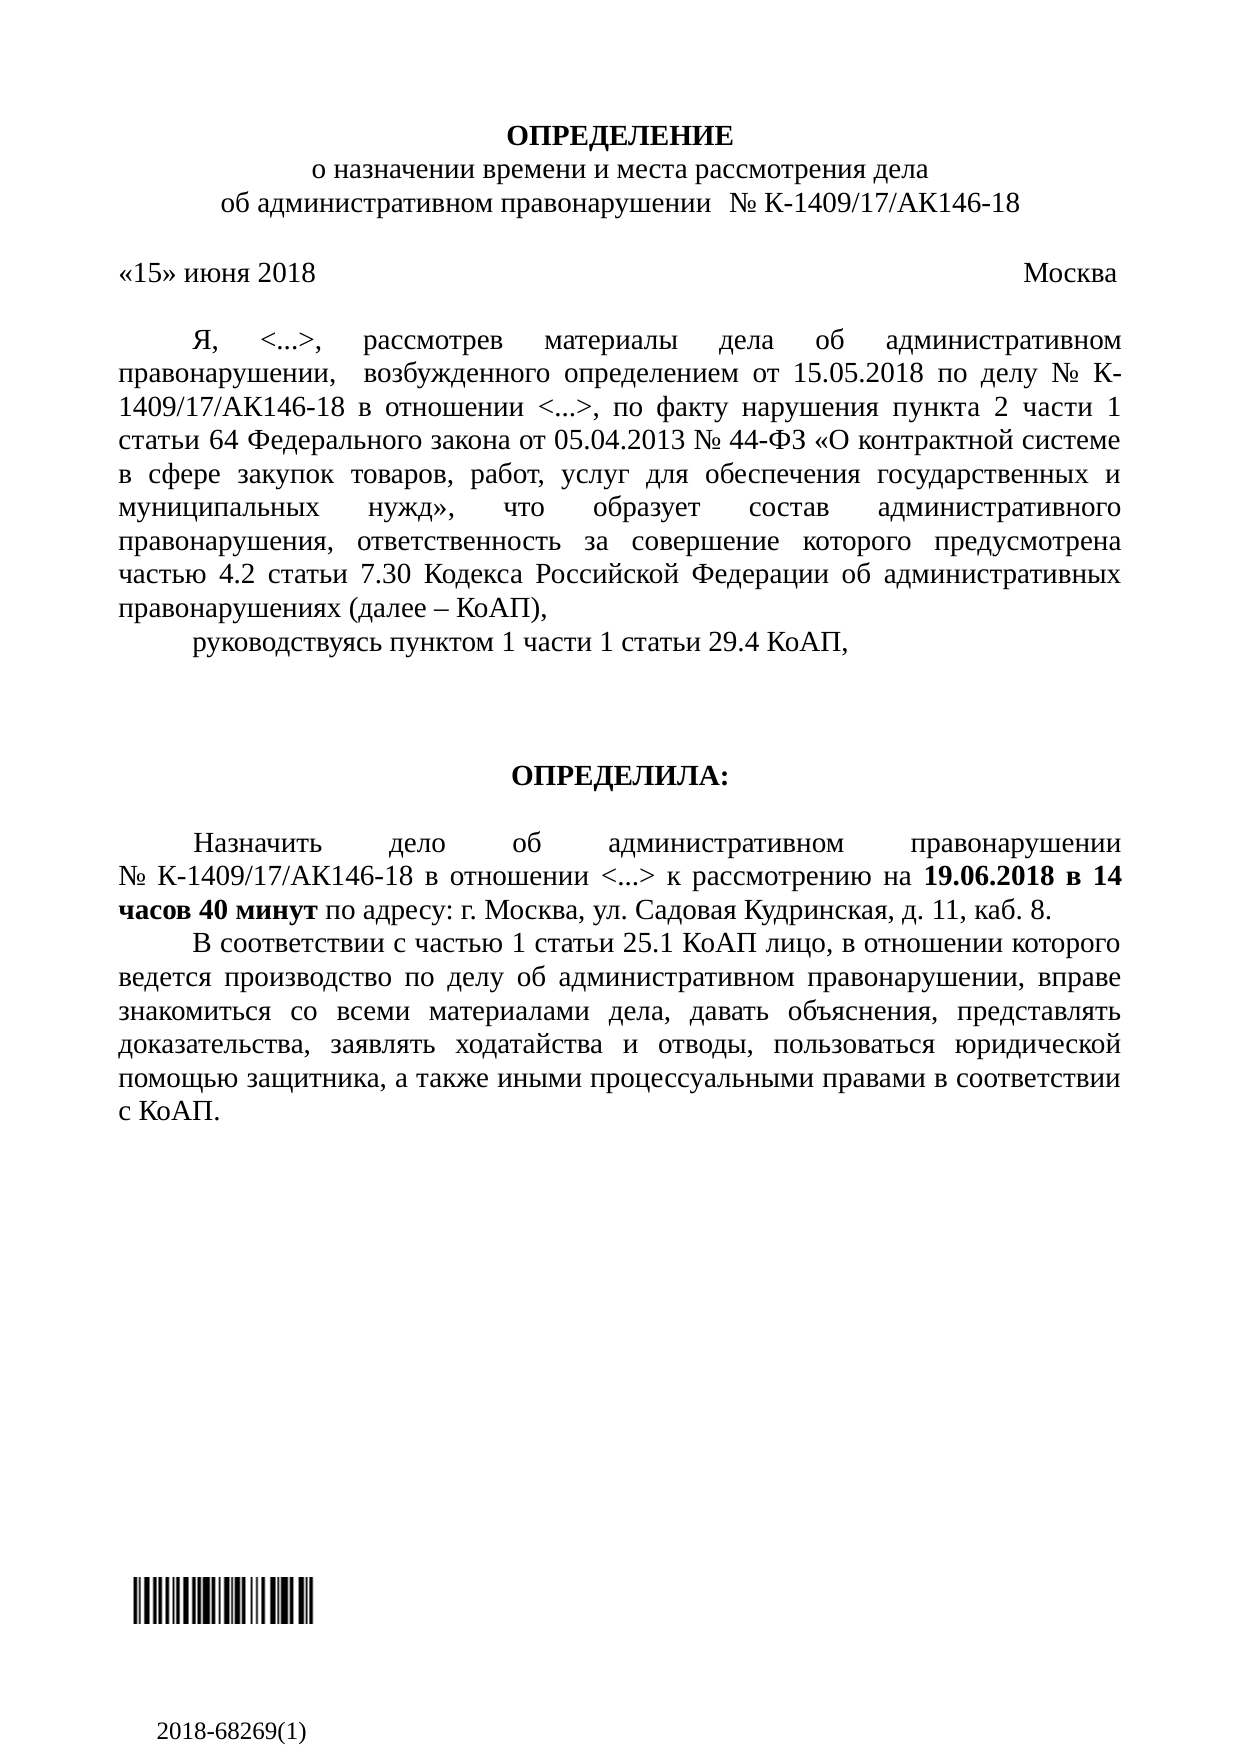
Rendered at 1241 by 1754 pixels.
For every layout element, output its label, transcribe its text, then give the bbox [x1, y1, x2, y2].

text руководствуясь пунктом 1 части 1 статьи 29.4 КоАП, [118, 624, 1122, 657]
picture [118, 1577, 331, 1624]
text о назначении времени и места рассмотрения дела [118, 152, 1122, 185]
text Я, <...>, рассмотрев материалы дела об административном правонарушении, возбужденного определением от 15.05.2018 по делу № К-1409/17/АК146-18 в отношении <...>, по факту нарушения пункта 2 части 1 статьи 64 Федерального закона от 05.04.2013 № 44-ФЗ «О контрактной системе в сфере закупок товаров, работ, услуг для обеспечения государственных и муниципальных нужд», что образует состав административного правонарушения, ответственность за совершение которого предусмотрена частью 4.2 статьи 7.30 Кодекса Российской Федерации об административных правонарушениях (далее – КоАП), [118, 322, 1122, 624]
text Назначить дело об административном правонарушении № К-1409/17/АК146-18 в отношении <...> к рассмотрению на 19.06.2018 в 14 часов 40 минут по адресу: г. Москва, ул. Садовая Кудринская, д. 11, каб. 8. [118, 825, 1122, 926]
text «15» июня 2018 Москва [118, 255, 1122, 288]
text об административном правонарушении № К-1409/17/АК146-18 [118, 185, 1122, 221]
text ОПРЕДЕЛИЛА: [118, 758, 1122, 791]
subtitle ОПРЕДЕЛЕНИЕ [118, 118, 1122, 152]
text В соответствии с частью 1 статьи 25.1 КоАП лицо, в отношении которого ведется производство по делу об административном правонарушении, вправе знакомиться со всеми материалами дела, давать объяснения, представлять доказательства, заявлять ходатайства и отводы, пользоваться юридической помощью защитника, а также иными процессуальными правами в соответствии с КоАП. [118, 926, 1122, 1127]
